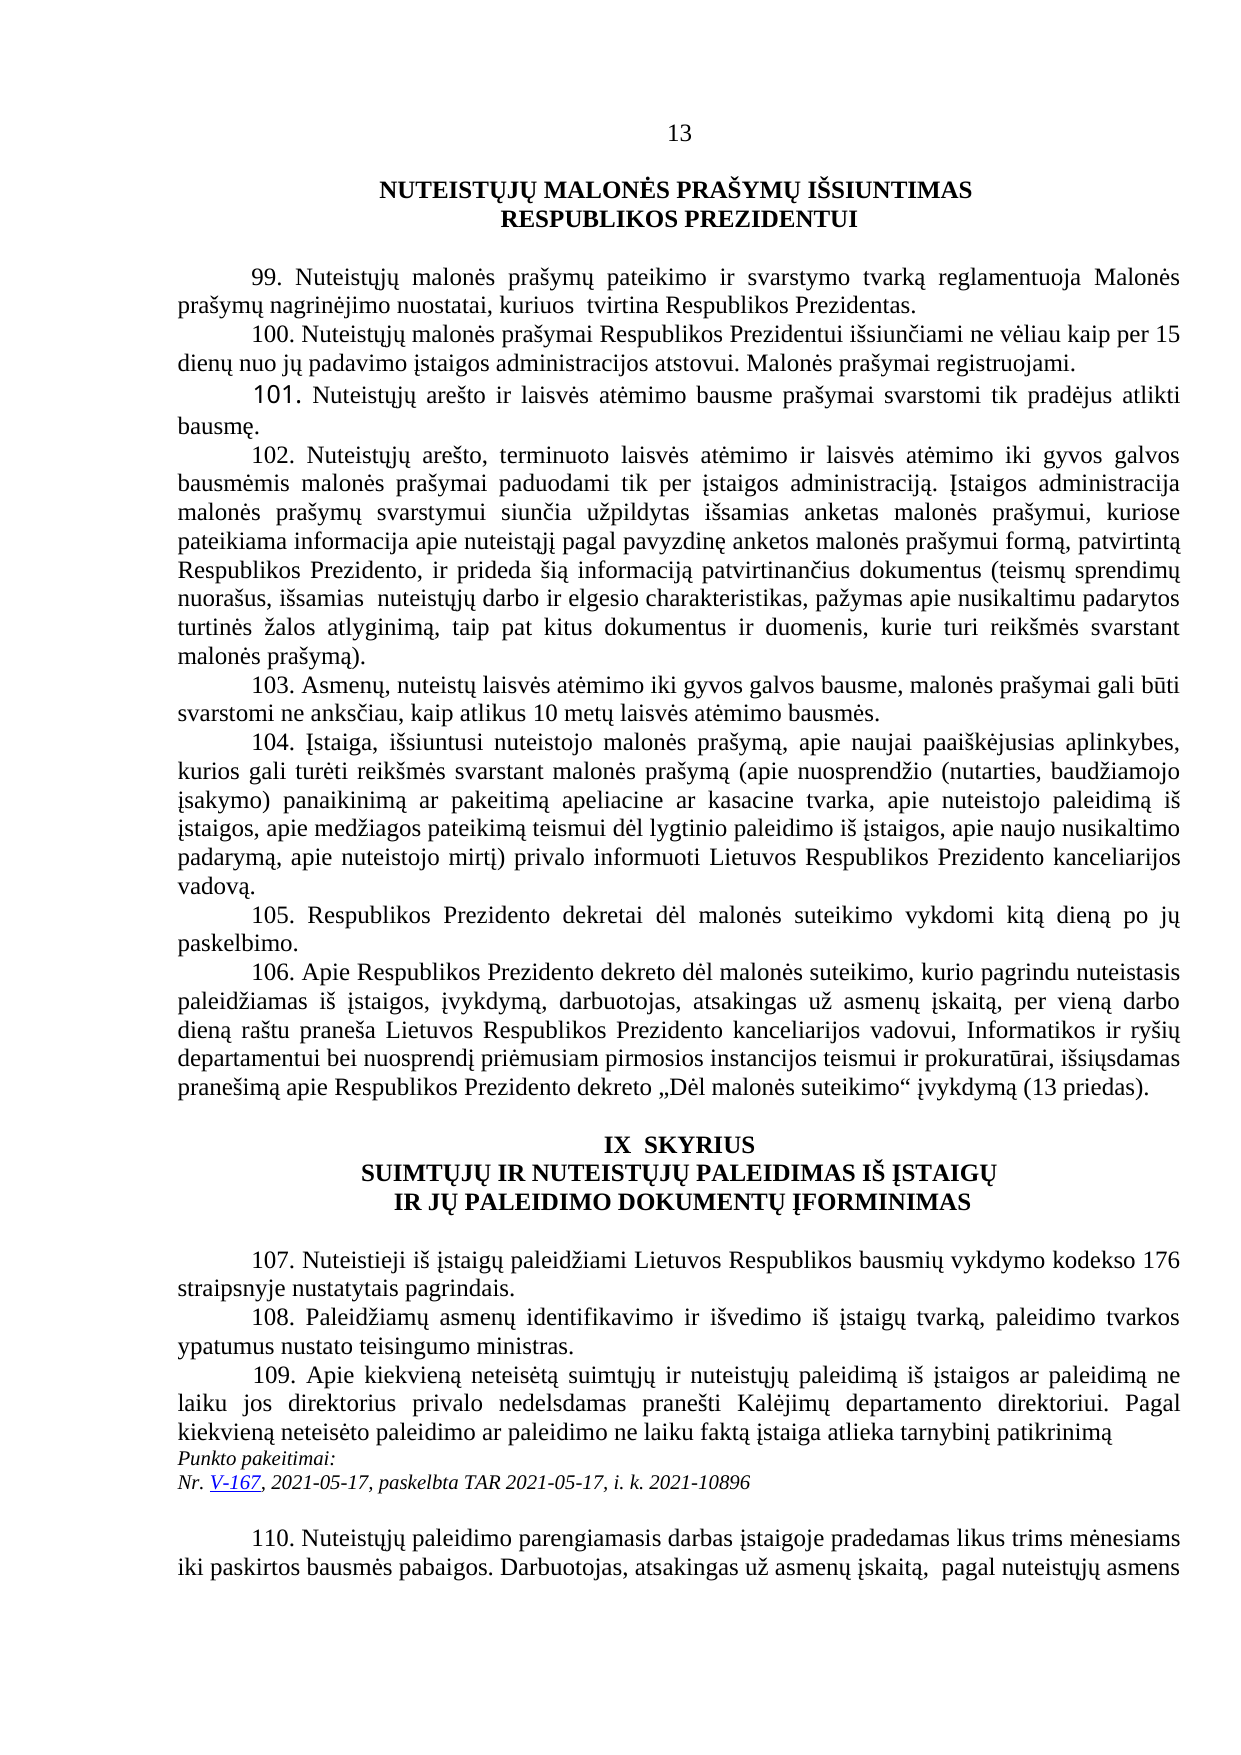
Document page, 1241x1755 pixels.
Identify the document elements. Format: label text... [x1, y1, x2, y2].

text Punkto pakeitimai: [177, 1446, 1181, 1470]
text 103. Asmenų, nuteistų laisvės atėmimo iki gyvos galvos bausme, malonės prašymai gali būti svarstomi ne anksčiau, kaip atlikus 10 metų laisvės atėmimo bausmės. [177, 670, 1181, 727]
text 101. Nuteistųjų arešto ir laisvės atėmimo bausme prašymai svarstomi tik pradėjus atlikti bausmę. [177, 377, 1181, 440]
text IR JŲ PALEIDIMO DOKUMENTŲ ĮFORMINIMAS [177, 1187, 1181, 1216]
text 99. Nuteistųjų malonės prašymų pateikimo ir svarstymo tvarką reglamentuoja Malonės prašymų nagrinėjimo nuostatai, kuriuos tvirtina Respublikos Prezidentas. [177, 262, 1181, 319]
text 102. Nuteistųjų arešto, terminuoto laisvės atėmimo ir laisvės atėmimo iki gyvos galvos bausmėmis malonės prašymai paduodami tik per įstaigos administraciją. Įstaigos administracija malonės prašymų svarstymui siunčia užpildytas išsamias anketas malonės prašymui, kuriose pateikiama informacija apie nuteistąjį pagal pavyzdinę anketos malonės prašymui formą, patvirtintą Respublikos Prezidento, ir prideda šią informaciją patvirtinančius dokumentus (teismų sprendimų nuorašus, išsamias nuteistųjų darbo ir elgesio charakteristikas, pažymas apie nusikaltimu padarytos turtinės žalos atlyginimą, taip pat kitus dokumentus ir duomenis, kurie turi reikšmės svarstant malonės prašymą). [177, 440, 1181, 670]
text Nr. V-167, 2021-05-17, paskelbta TAR 2021-05-17, i. k. 2021-10896 [177, 1470, 1181, 1494]
text 106. Apie Respublikos Prezidento dekreto dėl malonės suteikimo, kurio pagrindu nuteistasis paleidžiamas iš įstaigos, įvykdymą, darbuotojas, atsakingas už asmenų įskaitą, per vieną darbo dieną raštu praneša Lietuvos Respublikos Prezidento kanceliarijos vadovui, Informatikos ir ryšių departamentui bei nuosprendį priėmusiam pirmosios instancijos teismui ir prokuratūrai, išsiųsdamas pranešimą apie Respublikos Prezidento dekreto „Dėl malonės suteikimo“ įvykdymą (13 priedas). [177, 957, 1181, 1101]
text IX SKYRIUS [177, 1130, 1181, 1158]
text RESPUBLIKOS PREZIDENTUI [177, 204, 1181, 233]
text 110. Nuteistųjų paleidimo parengiamasis darbas įstaigoje pradedamas likus trims mėnesiams iki paskirtos bausmės pabaigos. Darbuotojas, atsakingas už asmenų įskaitą, pagal nuteistųjų asmens [177, 1523, 1181, 1580]
text 107. Nuteistieji iš įstaigų paleidžiami Lietuvos Respublikos bausmių vykdymo kodekso 176 straipsnyje nustatytais pagrindais. [177, 1245, 1181, 1302]
text 104. Įstaiga, išsiuntusi nuteistojo malonės prašymą, apie naujai paaiškėjusias aplinkybes, kurios gali turėti reikšmės svarstant malonės prašymą (apie nuosprendžio (nutarties, baudžiamojo įsakymo) panaikinimą ar pakeitimą apeliacine ar kasacine tvarka, apie nuteistojo paleidimą iš įstaigos, apie medžiagos pateikimą teismui dėl lygtinio paleidimo iš įstaigos, apie naujo nusikaltimo padarymą, apie nuteistojo mirtį) privalo informuoti Lietuvos Respublikos Prezidento kanceliarijos vadovą. [177, 727, 1181, 900]
text 100. Nuteistųjų malonės prašymai Respublikos Prezidentui išsiunčiami ne vėliau kaip per 15 dienų nuo jų padavimo įstaigos administracijos atstovui. Malonės prašymai registruojami. [177, 319, 1181, 377]
text 109. Apie kiekvieną neteisėtą suimtųjų ir nuteistųjų paleidimą iš įstaigos ar paleidimą ne laiku jos direktorius privalo nedelsdamas pranešti Kalėjimų departamento direktoriui. Pagal kiekvieną neteisėto paleidimo ar paleidimo ne laiku faktą įstaiga atlieka tarnybinį patikrinimą [177, 1360, 1181, 1446]
text 108. Paleidžiamų asmenų identifikavimo ir išvedimo iš įstaigų tvarką, paleidimo tvarkos ypatumus nustato teisingumo ministras. [177, 1302, 1181, 1360]
text SUIMTŲJŲ IR NUTEISTŲJŲ PALEIDIMAS IŠ ĮSTAIGŲ [177, 1158, 1181, 1187]
text NUTEISTŲJŲ MALONĖS PRAŠYMŲ IŠSIUNTIMAS [177, 176, 1181, 204]
text 105. Respublikos Prezidento dekretai dėl malonės suteikimo vykdomi kitą dieną po jų paskelbimo. [177, 900, 1181, 957]
